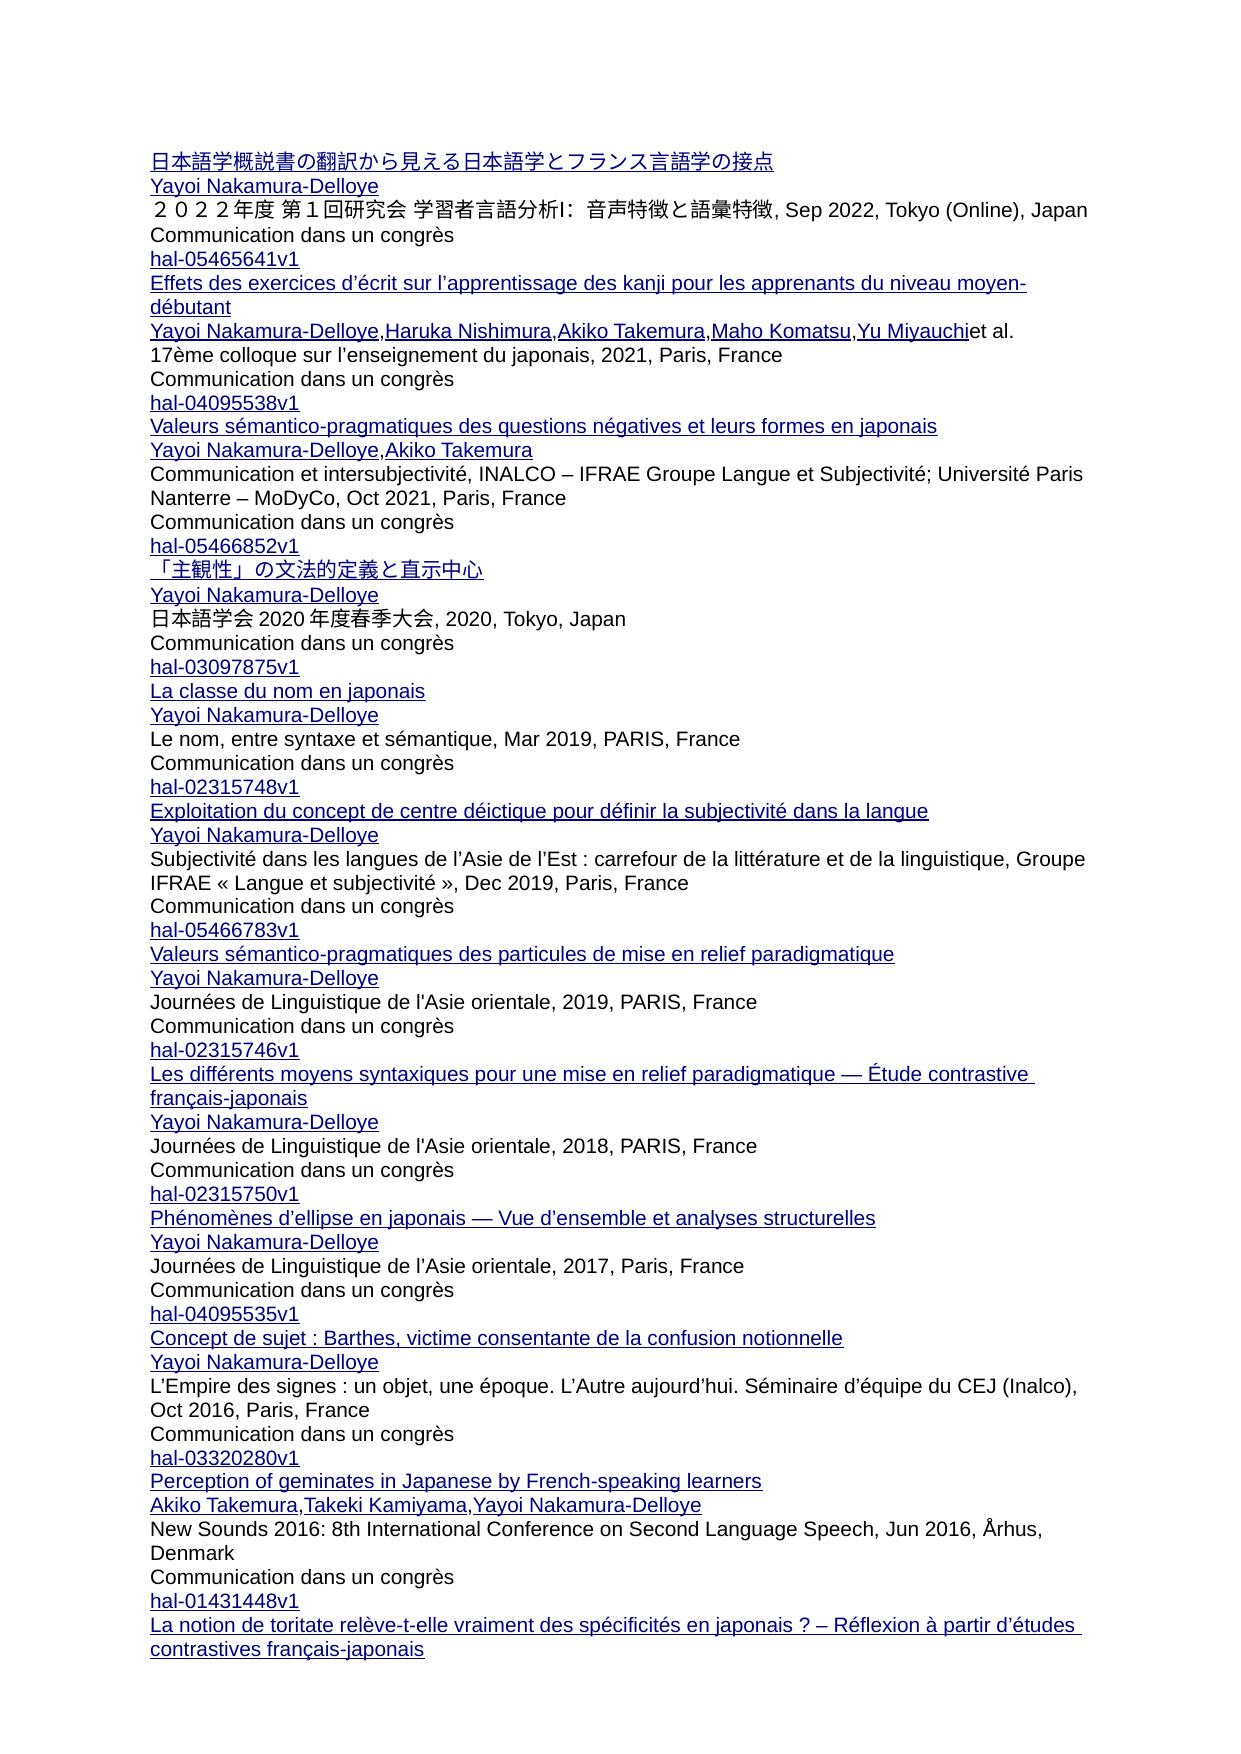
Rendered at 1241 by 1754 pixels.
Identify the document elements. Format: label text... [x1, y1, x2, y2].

table_cell ⽇本語学概説書の翻訳から⾒える⽇本語学とフランス⾔語学の接点 Yayoi Nakamura-Delloye ２０２２年度 第１回研究会 学習者⾔語分析Ⅰ：⾳声特徴と語彙特徴, Sep 2022, Tokyo (Online), Japan Communication dans un congrès hal-05465641v1 [150, 150, 1090, 271]
table_cell La classe du nom en japonais Yayoi Nakamura-Delloye Le nom, entre syntaxe et sémantique, Mar 2019, PARIS, France Communication dans un congrès hal-02315748v1 [150, 679, 1090, 798]
table_cell Concept de sujet : Barthes, victime consentante de la confusion notionnelle Yayoi Nakamura-Delloye L’Empire des signes : un objet, une époque. L’Autre aujourd’hui. Séminaire d’équipe du CEJ (Inalco), Oct 2016, Paris, France Communication dans un congrès hal-03320280v1 [150, 1326, 1090, 1469]
table_cell Perception of geminates in Japanese by French-speaking learners Akiko Takemura,Takeki Kamiyama,Yayoi Nakamura-Delloye New Sounds 2016: 8th International Conference on Second Language Speech, Jun 2016, Århus, Denmark Communication dans un congrès hal-01431448v1 [150, 1469, 1090, 1613]
table_cell Valeurs sémantico-pragmatiques des particules de mise en relief paradigmatique Yayoi Nakamura-Delloye Journées de Linguistique de l'Asie orientale, 2019, PARIS, France Communication dans un congrès hal-02315746v1 [150, 942, 1090, 1062]
table_cell Valeurs sémantico-pragmatiques des questions négatives et leurs formes en japonais Yayoi Nakamura-Delloye,Akiko Takemura Communication et intersubjectivité, INALCO – IFRAE Groupe Langue et Subjectivité; Université Paris Nanterre – MoDyCo, Oct 2021, Paris, France Communication dans un congrès hal-05466852v1 [150, 414, 1090, 558]
table_cell Effets des exercices d’écrit sur l’apprentissage des kanji pour les apprenants du niveau moyen-débutant Yayoi Nakamura-Delloye,Haruka Nishimura,Akiko Takemura,Maho Komatsu,Yu Miyauchiet al. 17ème colloque sur l’enseignement du japonais, 2021, Paris, France Communication dans un congrès hal-04095538v1 [150, 271, 1090, 414]
table_cell La notion de toritate relève-t-elle vraiment des spécificités en japonais ? – Réflexion à partir d’études contrastives français-japonais [150, 1613, 1090, 1661]
table_cell Les différents moyens syntaxiques pour une mise en relief paradigmatique — Étude contrastive français-japonais Yayoi Nakamura-Delloye Journées de Linguistique de l'Asie orientale, 2018, PARIS, France Communication dans un congrès hal-02315750v1 [150, 1062, 1090, 1206]
table_cell 「主観性」の文法的定義と直示中心 Yayoi Nakamura-Delloye 日本語学会2020年度春季大会, 2020, Tokyo, Japan Communication dans un congrès hal-03097875v1 [150, 558, 1090, 679]
table_cell Exploitation du concept de centre déictique pour définir la subjectivité dans la langue Yayoi Nakamura-Delloye Subjectivité dans les langues de l’Asie de l’Est : carrefour de la littérature et de la linguistique, Groupe IFRAE « Langue et subjectivité », Dec 2019, Paris, France Communication dans un congrès hal-05466783v1 [150, 799, 1090, 942]
table_cell Phénomènes d’ellipse en japonais — Vue d’ensemble et analyses structurelles Yayoi Nakamura-Delloye Journées de Linguistique de l’Asie orientale, 2017, Paris, France Communication dans un congrès hal-04095535v1 [150, 1206, 1090, 1326]
